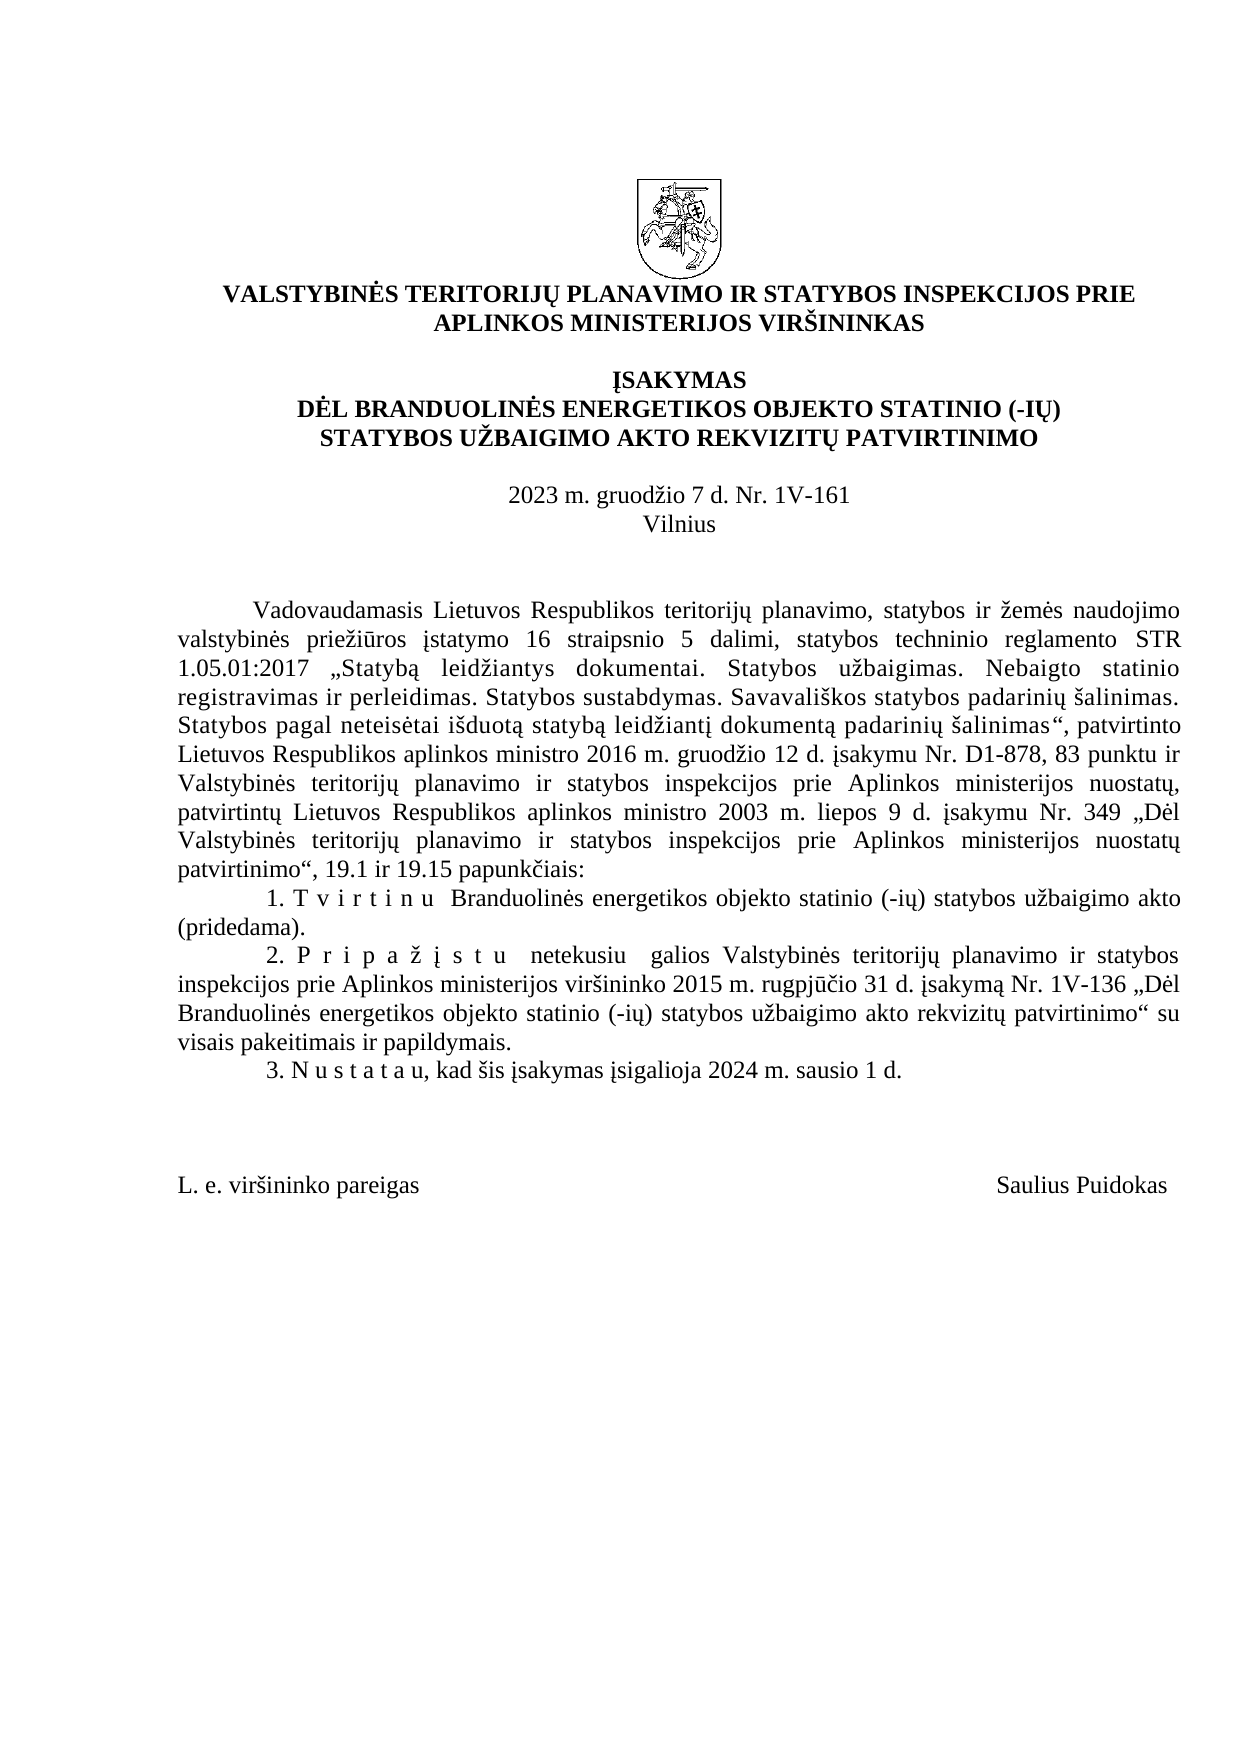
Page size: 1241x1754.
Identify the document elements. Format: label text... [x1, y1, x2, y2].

text 2. P r i p a ž į s t u netekusiu galios Valstybinės teritorijų planavimo ir statybos inspekcijos prie Aplinkos ministerijos viršininko 2015 m. rugpjūčio 31 d. įsakymą Nr. 1V-136 „Dėl Branduolinės energetikos objekto statinio (-ių) statybos užbaigimo akto rekvizitų patvirtinimo“ su visais pakeitimais ir papildymais. [177, 941, 1181, 1056]
text VALSTYBINĖS TERITORIJŲ PLANAVIMO IR STATYBOS INSPEKCIJOS PRIE APLINKOS MINISTERIJOS VIRŠININKAS [177, 279, 1181, 337]
text ĮSAKYMAS [177, 366, 1181, 394]
text 1. T v i r t i n u Branduolinės energetikos objekto statinio (-ių) statybos užbaigimo akto (pridedama). [177, 883, 1183, 941]
text 3. N u s t a t a u, kad šis įsakymas įsigalioja 2024 m. sausio 1 d. [177, 1056, 1181, 1084]
text STATYBOS UŽBAIGIMO AKTO REKVIZITŲ PATVIRTINIMO [177, 423, 1181, 452]
text 2023 m. gruodžio 7 d. Nr. 1V-161 [177, 481, 1181, 509]
text L. e. viršininko pareigas Saulius Puidokas [177, 1171, 1181, 1199]
text Vilnius [177, 509, 1181, 538]
text Vadovaudamasis Lietuvos Respublikos teritorijų planavimo, statybos ir žemės naudojimo valstybinės priežiūros įstatymo 16 straipsnio 5 dalimi, statybos techninio reglamento STR 1.05.01:2017 „Statybą leidžiantys dokumentai. Statybos užbaigimas. Nebaigto statinio registravimas ir perleidimas. Statybos sustabdymas. Savavališkos statybos padarinių šalinimas. Statybos pagal neteisėtai išduotą statybą leidžiantį dokumentą padarinių šalinimas“, patvirtinto Lietuvos Respublikos aplinkos ministro 2016 m. gruodžio 12 d. įsakymu Nr. D1-878, 83 punktu ir Valstybinės teritorijų planavimo ir statybos inspekcijos prie Aplinkos ministerijos nuostatų, patvirtintų Lietuvos Respublikos aplinkos ministro 2003 m. liepos 9 d. įsakymu Nr. 349 „Dėl Valstybinės teritorijų planavimo ir statybos inspekcijos prie Aplinkos ministerijos nuostatų patvirtinimo“, 19.1 ir 19.15 papunkčiais: [177, 596, 1181, 883]
text DĖL BRANDUOLINĖS ENERGETIKOS OBJEKTO STATINIO (-IŲ) [177, 394, 1181, 423]
